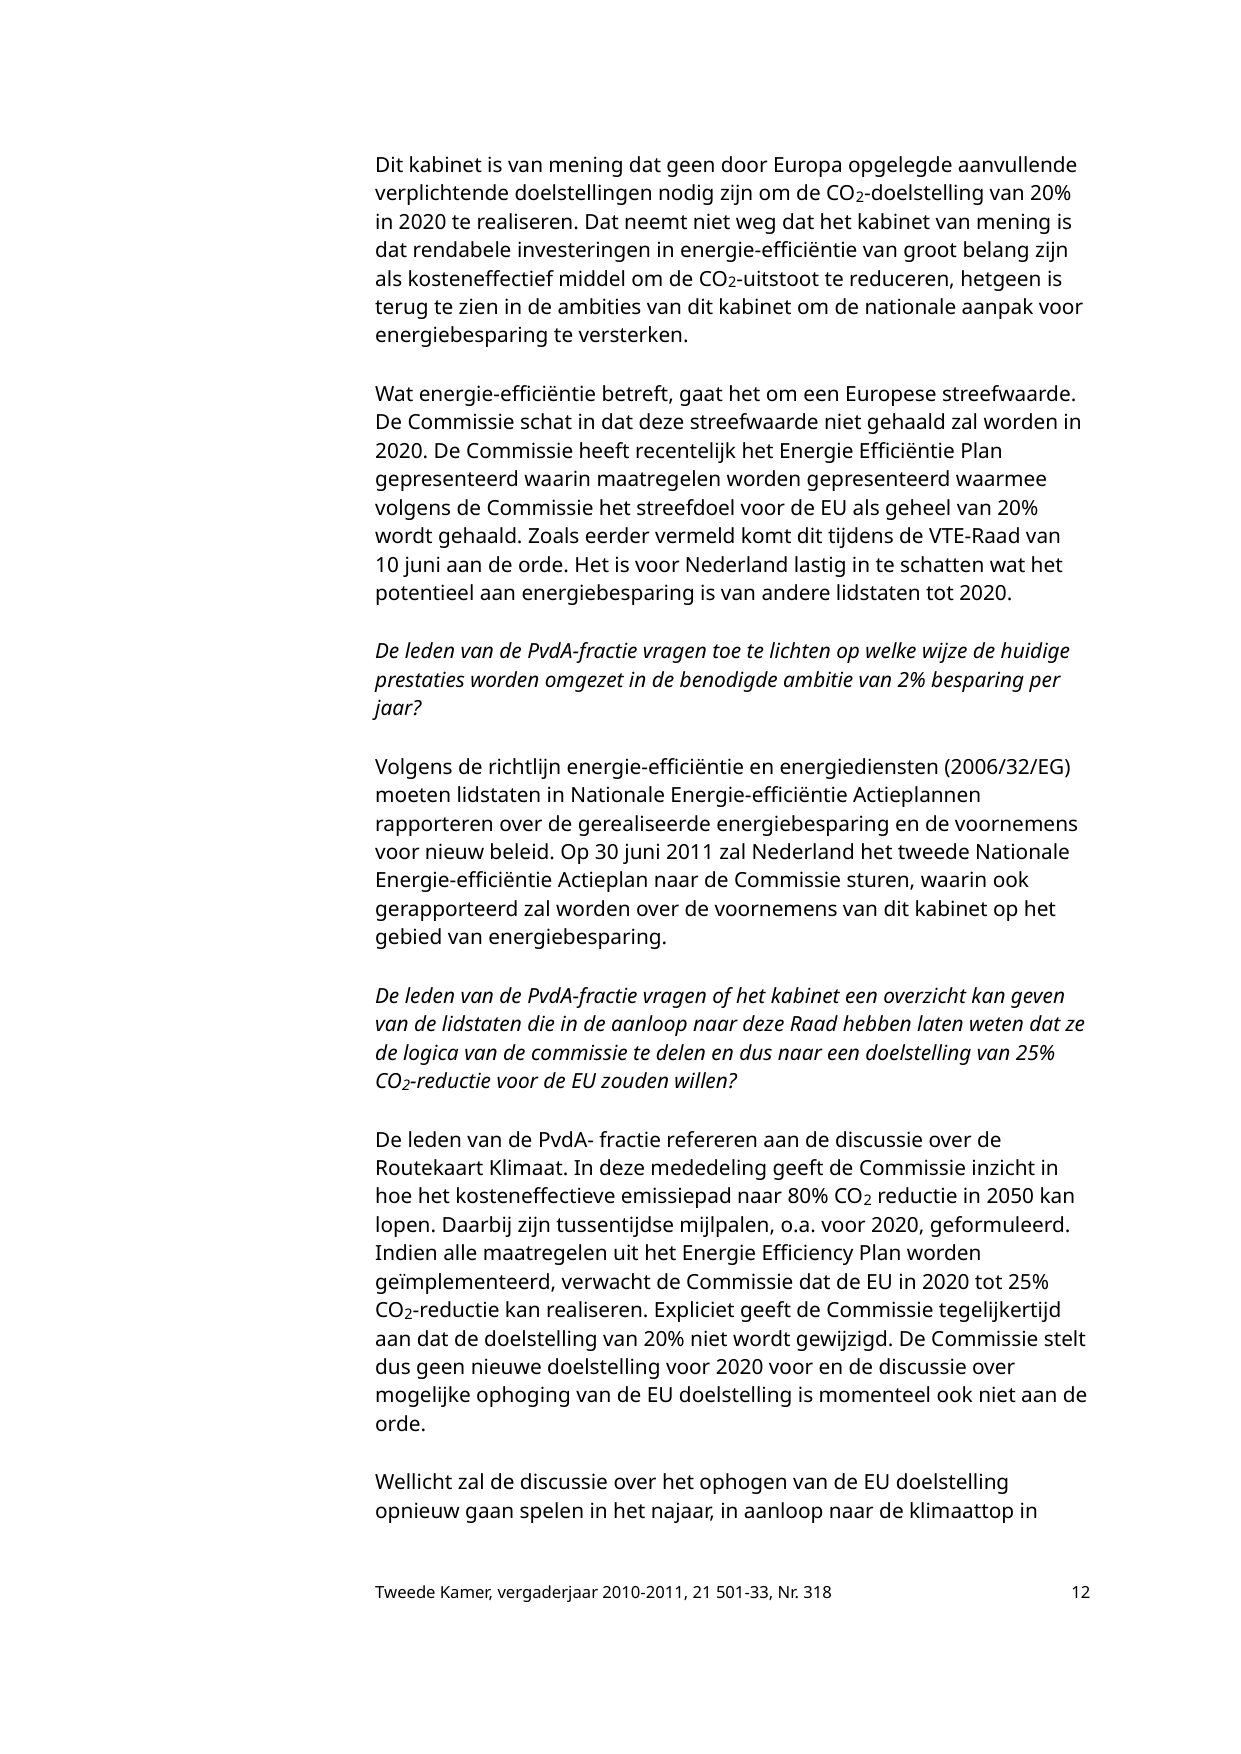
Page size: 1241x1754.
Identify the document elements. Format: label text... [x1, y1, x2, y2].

text De leden van de PvdA-fractie vragen of het kabinet een overzicht kan geven van de lidstaten die in de aanloop naar deze Raad hebben laten weten dat ze de logica van de commissie te delen en dus naar een doelstelling van 25% CO2-reductie voor de EU zouden willen? [375, 981, 1090, 1095]
text Volgens de richtlijn energie-efficiëntie en energiediensten (2006/32/EG) moeten lidstaten in Nationale Energie-efficiëntie Actieplannen rapporteren over de gerealiseerde energiebesparing en de voornemens voor nieuw beleid. Op 30 juni 2011 zal Nederland het tweede Nationale Energie-efficiëntie Actieplan naar de Commissie sturen, waarin ook gerapporteerd zal worden over de voornemens van dit kabinet op het gebied van energiebesparing. [375, 752, 1090, 951]
text Wat energie-efficiëntie betreft, gaat het om een Europese streefwaarde. De Commissie schat in dat deze streefwaarde niet gehaald zal worden in 2020. De Commissie heeft recentelijk het Energie Efficiëntie Plan gepresenteerd waarin maatregelen worden gepresenteerd waarmee volgens de Commissie het streefdoel voor de EU als geheel van 20% wordt gehaald. Zoals eerder vermeld komt dit tijdens de VTE-Raad van 10 juni aan de orde. Het is voor Nederland lastig in te schatten wat het potentieel aan energiebesparing is van andere lidstaten tot 2020. [375, 379, 1090, 607]
text De leden van de PvdA- fractie refereren aan de discussie over de Routekaart Klimaat. In deze mededeling geeft de Commissie inzicht in hoe het kosteneffectieve emissiepad naar 80% CO2 reductie in 2050 kan lopen. Daarbij zijn tussentijdse mijlpalen, o.a. voor 2020, geformuleerd. Indien alle maatregelen uit het Energie Efficiency Plan worden geïmplementeerd, verwacht de Commissie dat de EU in 2020 tot 25% CO2-reductie kan realiseren. Expliciet geeft de Commissie tegelijkertijd aan dat de doelstelling van 20% niet wordt gewijzigd. De Commissie stelt dus geen nieuwe doelstelling voor 2020 voor en de discussie over mogelijke ophoging van de EU doelstelling is momenteel ook niet aan de orde. [375, 1125, 1090, 1437]
text Dit kabinet is van mening dat geen door Europa opgelegde aanvullende verplichtende doelstellingen nodig zijn om de CO2-doelstelling van 20% in 2020 te realiseren. Dat neemt niet weg dat het kabinet van mening is dat rendabele investeringen in energie-efficiëntie van groot belang zijn als kosteneffectief middel om de CO2-uitstoot te reduceren, hetgeen is terug te zien in de ambities van dit kabinet om de nationale aanpak voor energiebesparing te versterken. [375, 150, 1090, 349]
text De leden van de PvdA-fractie vragen toe te lichten op welke wijze de huidige prestaties worden omgezet in de benodigde ambitie van 2% besparing per jaar? [375, 637, 1090, 722]
text Wellicht zal de discussie over het ophogen van de EU doelstelling opnieuw gaan spelen in het najaar, in aanloop naar de klimaattop in [375, 1467, 1090, 1524]
